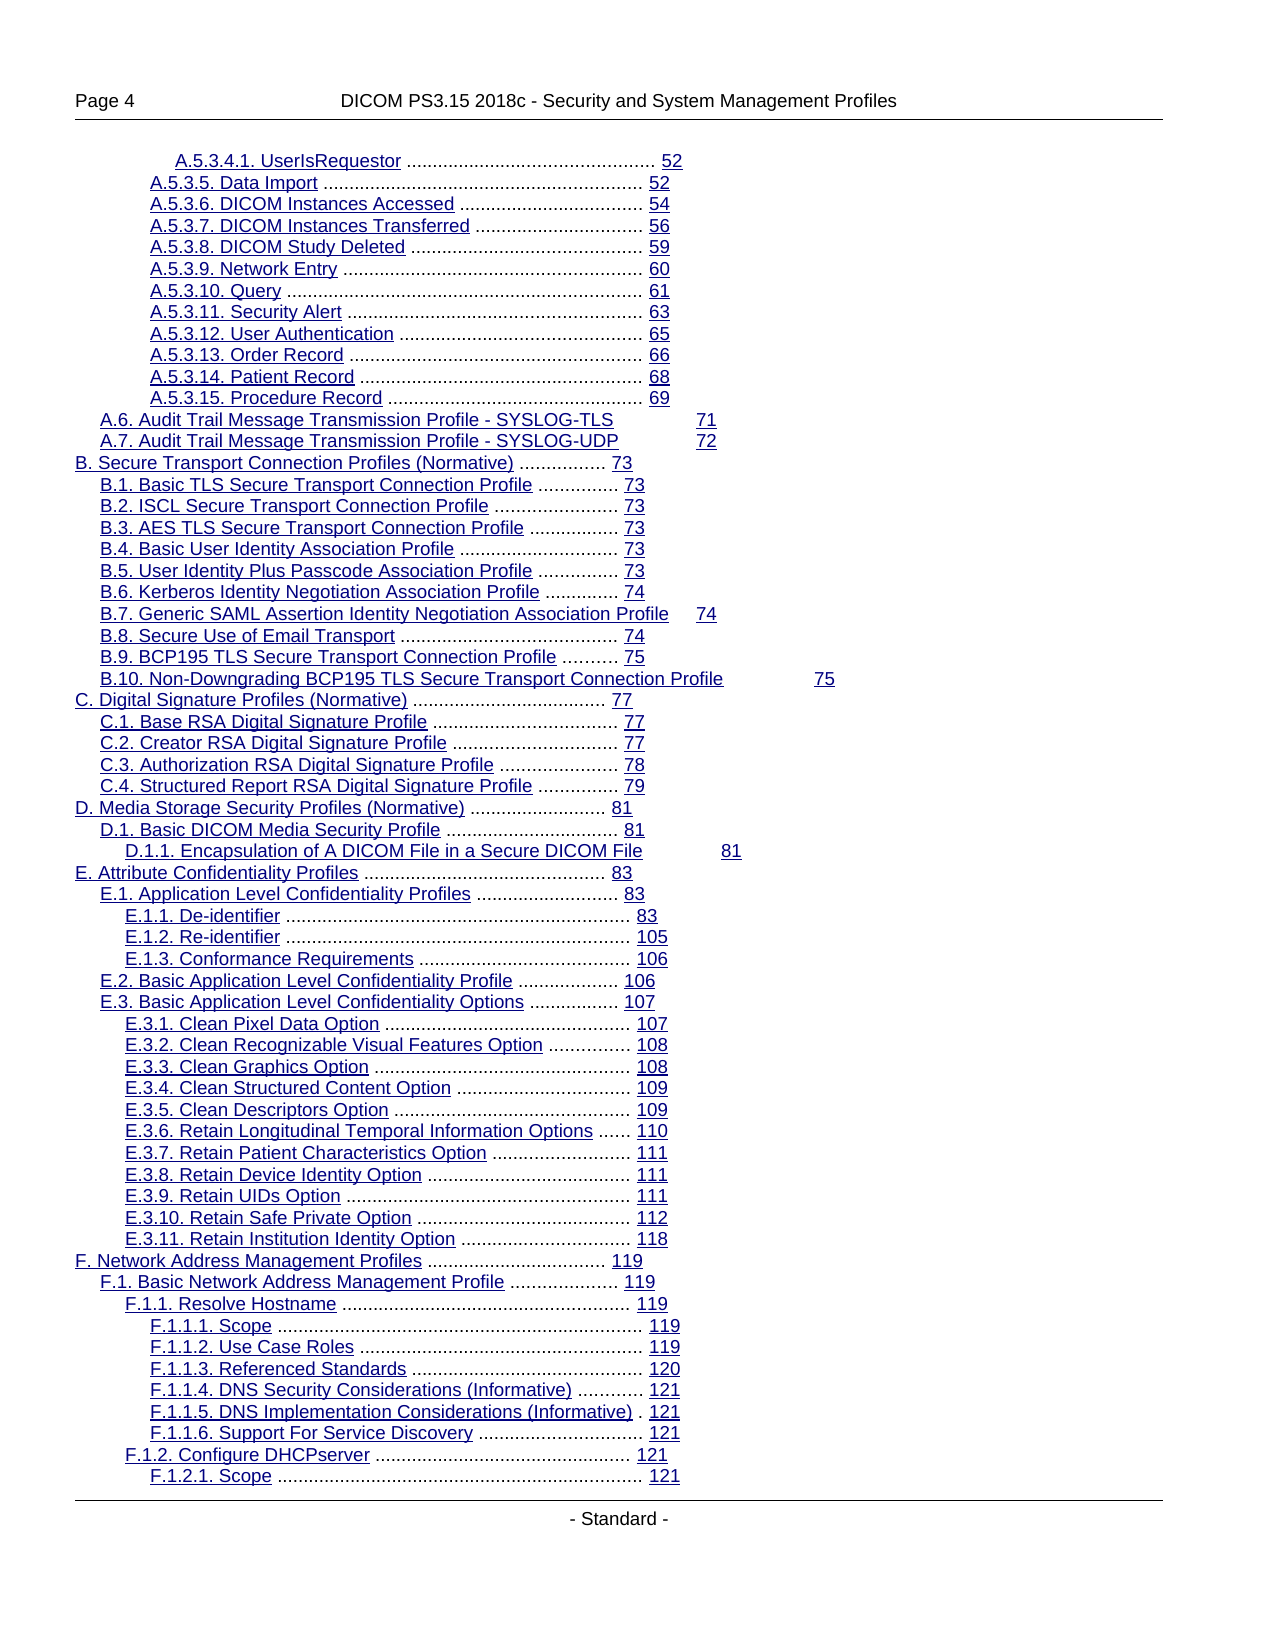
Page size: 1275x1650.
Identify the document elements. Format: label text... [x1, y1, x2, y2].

text D.1. Basic DICOM Media Security Profile 0 [100, 818, 1137, 840]
text A.7. Audit Trail Message Transmission Profile - SYSLOG-UDP 0 [100, 430, 1137, 452]
text D.1.1. Encapsulation of A DICOM File in a Secure DICOM File 0 [125, 840, 1137, 862]
text A.5.3.7. DICOM Instances Transferred 0 [150, 215, 1137, 236]
text C. Digital Signature Profiles (Normative) 0 [75, 689, 1137, 711]
text F.1.2.1. Scope 0 [150, 1465, 1137, 1487]
text F.1.1.6. Support For Service Discovery 0 [150, 1422, 1137, 1444]
text B.1. Basic TLS Secure Transport Connection Profile 0 [100, 473, 1137, 495]
text B.10. Non-Downgrading BCP195 TLS Secure Transport Connection Profile 0 [100, 667, 1137, 689]
text F.1.1. Resolve Hostname 0 [125, 1293, 1137, 1314]
text C.2. Creator RSA Digital Signature Profile 0 [100, 732, 1137, 754]
text E.3.6. Retain Longitudinal Temporal Information Options 0 [125, 1120, 1137, 1142]
text C.3. Authorization RSA Digital Signature Profile 0 [100, 754, 1137, 775]
text C.1. Base RSA Digital Signature Profile 0 [100, 711, 1137, 732]
text E.1.2. Re-identifier 0 [125, 926, 1137, 948]
text A.5.3.10. Query 0 [150, 279, 1137, 301]
text A.5.3.9. Network Entry 0 [150, 258, 1137, 279]
text A.5.3.12. User Authentication 0 [150, 322, 1137, 344]
text B.2. ISCL Secure Transport Connection Profile 0 [100, 495, 1137, 517]
text B. Secure Transport Connection Profiles (Normative) 0 [75, 452, 1137, 473]
text E.3. Basic Application Level Confidentiality Options 0 [100, 991, 1137, 1012]
text E.3.9. Retain UIDs Option 0 [125, 1185, 1137, 1207]
text F.1. Basic Network Address Management Profile 0 [100, 1271, 1137, 1293]
text E.1.3. Conformance Requirements 0 [125, 948, 1137, 969]
text E.3.11. Retain Institution Identity Option 0 [125, 1228, 1137, 1250]
text E.3.4. Clean Structured Content Option 0 [125, 1077, 1137, 1099]
text F.1.1.4. DNS Security Considerations (Informative) 0 [150, 1379, 1137, 1401]
text E.3.10. Retain Safe Private Option 0 [125, 1207, 1137, 1228]
text E.1. Application Level Confidentiality Profiles 0 [100, 883, 1137, 905]
text B.3. AES TLS Secure Transport Connection Profile 0 [100, 517, 1137, 538]
text A.6. Audit Trail Message Transmission Profile - SYSLOG-TLS 0 [100, 409, 1137, 430]
text B.4. Basic User Identity Association Profile 0 [100, 538, 1137, 560]
text F.1.1.3. Referenced Standards 0 [150, 1357, 1137, 1379]
text F.1.2. Configure DHCPserver 0 [125, 1444, 1137, 1465]
text A.5.3.4.1. UserIsRequestor 0 [175, 150, 1137, 172]
text F.1.1.2. Use Case Roles 0 [150, 1336, 1137, 1357]
text E.3.7. Retain Patient Characteristics Option 0 [125, 1142, 1137, 1163]
text E.3.5. Clean Descriptors Option 0 [125, 1099, 1137, 1120]
text E. Attribute Confidentiality Profiles 0 [75, 862, 1137, 883]
text A.5.3.13. Order Record 0 [150, 344, 1137, 366]
text A.5.3.14. Patient Record 0 [150, 366, 1137, 387]
text B.7. Generic SAML Assertion Identity Negotiation Association Profile 0 [100, 603, 1137, 624]
text C.4. Structured Report RSA Digital Signature Profile 0 [100, 775, 1137, 797]
text B.6. Kerberos Identity Negotiation Association Profile 0 [100, 581, 1137, 603]
text D. Media Storage Security Profiles (Normative) 0 [75, 797, 1137, 818]
text A.5.3.8. DICOM Study Deleted 0 [150, 236, 1137, 258]
text F.1.1.1. Scope 0 [150, 1314, 1137, 1336]
text F.1.1.5. DNS Implementation Considerations (Informative) 0 [150, 1401, 1137, 1422]
text B.8. Secure Use of Email Transport 0 [100, 624, 1137, 646]
text E.3.8. Retain Device Identity Option 0 [125, 1163, 1137, 1185]
text B.9. BCP195 TLS Secure Transport Connection Profile 0 [100, 646, 1137, 667]
text A.5.3.5. Data Import 0 [150, 172, 1137, 193]
text A.5.3.6. DICOM Instances Accessed 0 [150, 193, 1137, 215]
text E.3.3. Clean Graphics Option 0 [125, 1056, 1137, 1077]
text E.3.1. Clean Pixel Data Option 0 [125, 1012, 1137, 1034]
text E.2. Basic Application Level Confidentiality Profile 0 [100, 969, 1137, 991]
text E.1.1. De-identifier 0 [125, 905, 1137, 926]
text A.5.3.15. Procedure Record 0 [150, 387, 1137, 409]
text A.5.3.11. Security Alert 0 [150, 301, 1137, 322]
text B.5. User Identity Plus Passcode Association Profile 0 [100, 560, 1137, 581]
text F. Network Address Management Profiles 0 [75, 1250, 1137, 1271]
text E.3.2. Clean Recognizable Visual Features Option 0 [125, 1034, 1137, 1056]
